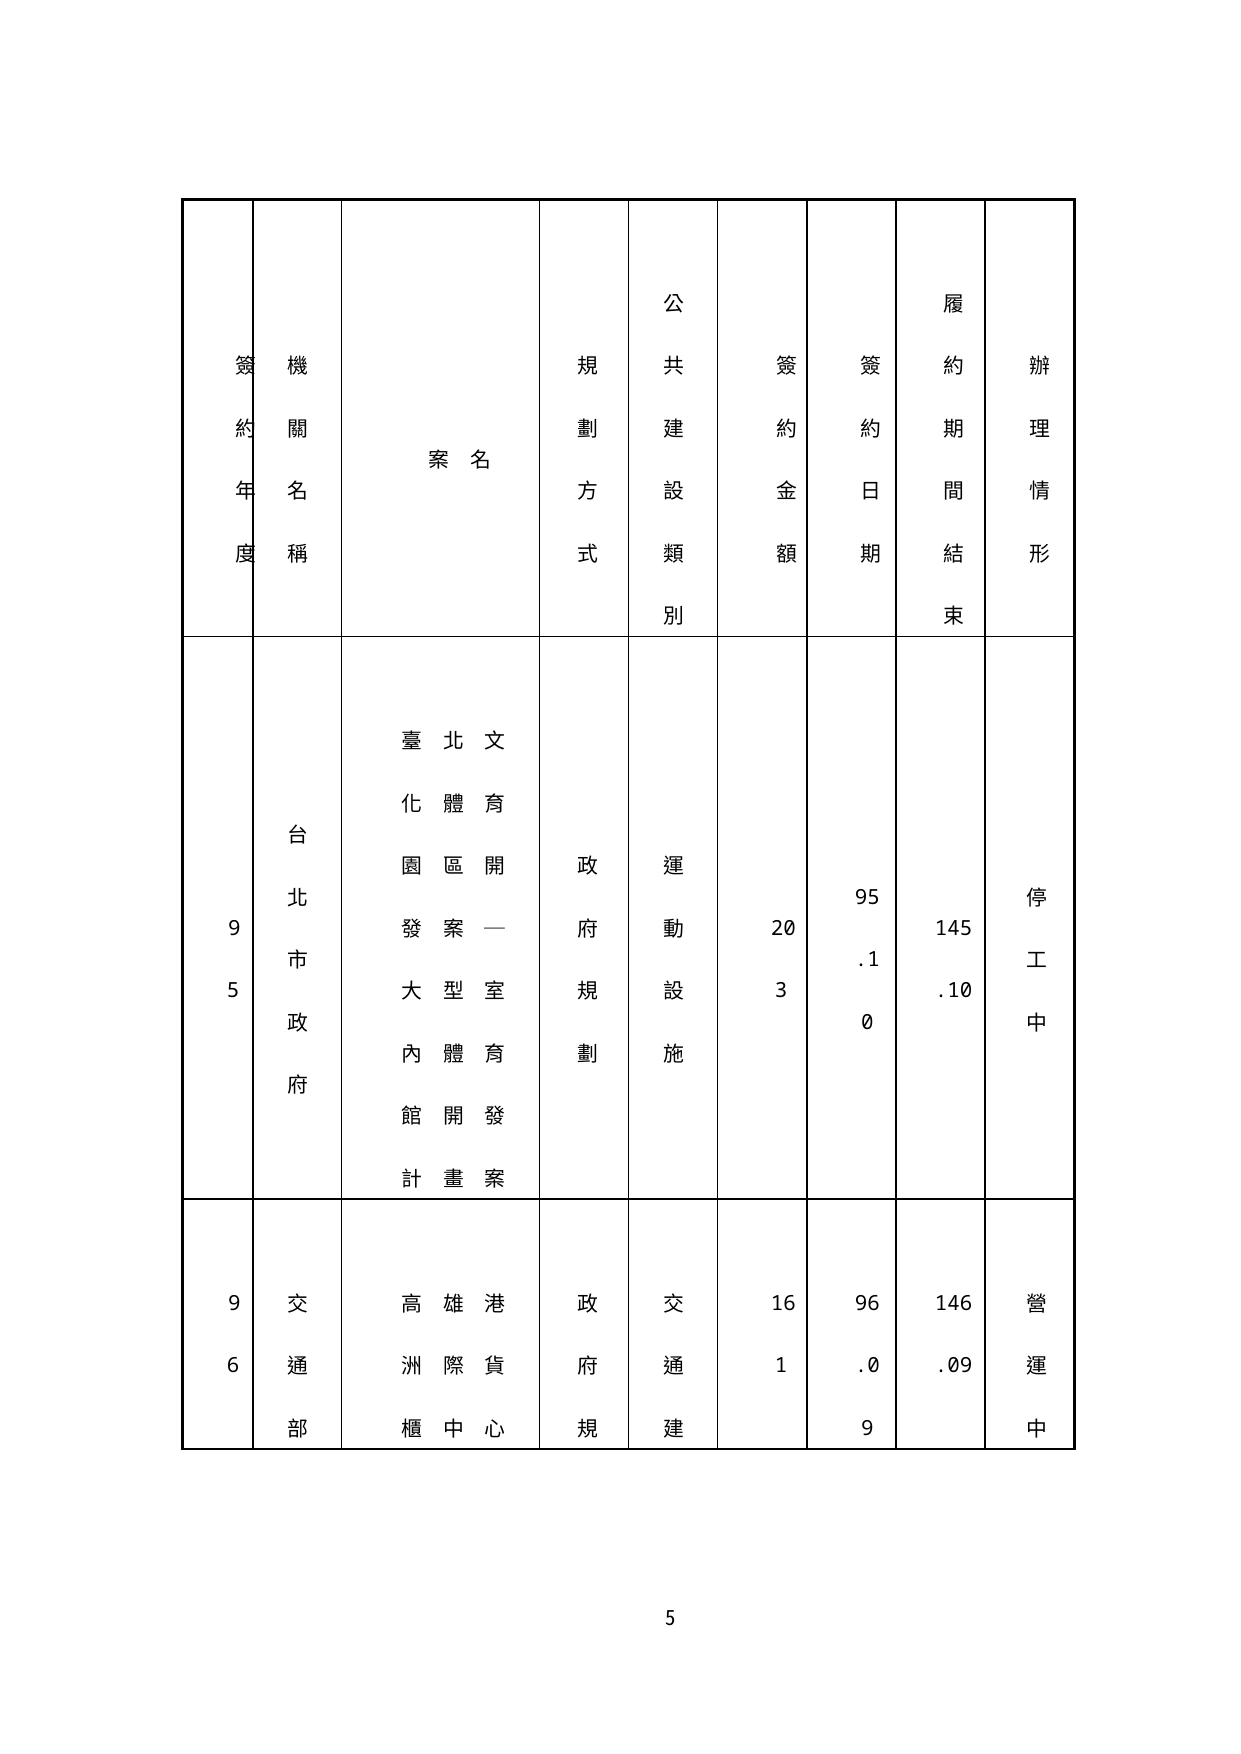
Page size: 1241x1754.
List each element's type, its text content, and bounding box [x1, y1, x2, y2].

table_cell 高雄港洲際貨櫃中心 [342, 1200, 539, 1448]
table_cell 96.09 [808, 1200, 895, 1448]
table_cell 95 [184, 637, 252, 1198]
table_header 公共建設類別 [629, 201, 717, 636]
table_cell 203 [718, 637, 806, 1198]
table_header 機關 名稱 [254, 201, 341, 636]
table_cell 政府 規劃 [540, 637, 628, 1198]
table_cell 161 [718, 1200, 806, 1448]
table_header 辦理 情形 [986, 201, 1073, 636]
table_cell 交通 建 [629, 1200, 717, 1448]
table_header 簽約 日期 [808, 201, 895, 636]
table_header 簽約 金額 [718, 201, 806, 636]
table_header 履約期間結束 [897, 201, 984, 636]
table_cell 臺北文化體育園區開發案─大型室內體育館開發計畫案 [342, 637, 539, 1198]
table_header 案名 [342, 201, 539, 636]
table_cell 96 [184, 1200, 252, 1448]
table_cell 台北市政府 [254, 637, 341, 1198]
table_cell 145.10 [897, 637, 984, 1198]
table_cell 停工中 [986, 637, 1073, 1198]
table_cell 營運中 [986, 1200, 1073, 1448]
table_cell 146.09 [897, 1200, 984, 1448]
table_header 簽約年度 [184, 201, 252, 636]
table_header 規劃 方式 [540, 201, 628, 636]
table_cell 95.10 [808, 637, 895, 1198]
table_cell 政府 規 [540, 1200, 628, 1448]
table_cell 交通部 [254, 1200, 341, 1448]
table_cell 運動 設施 [629, 637, 717, 1198]
